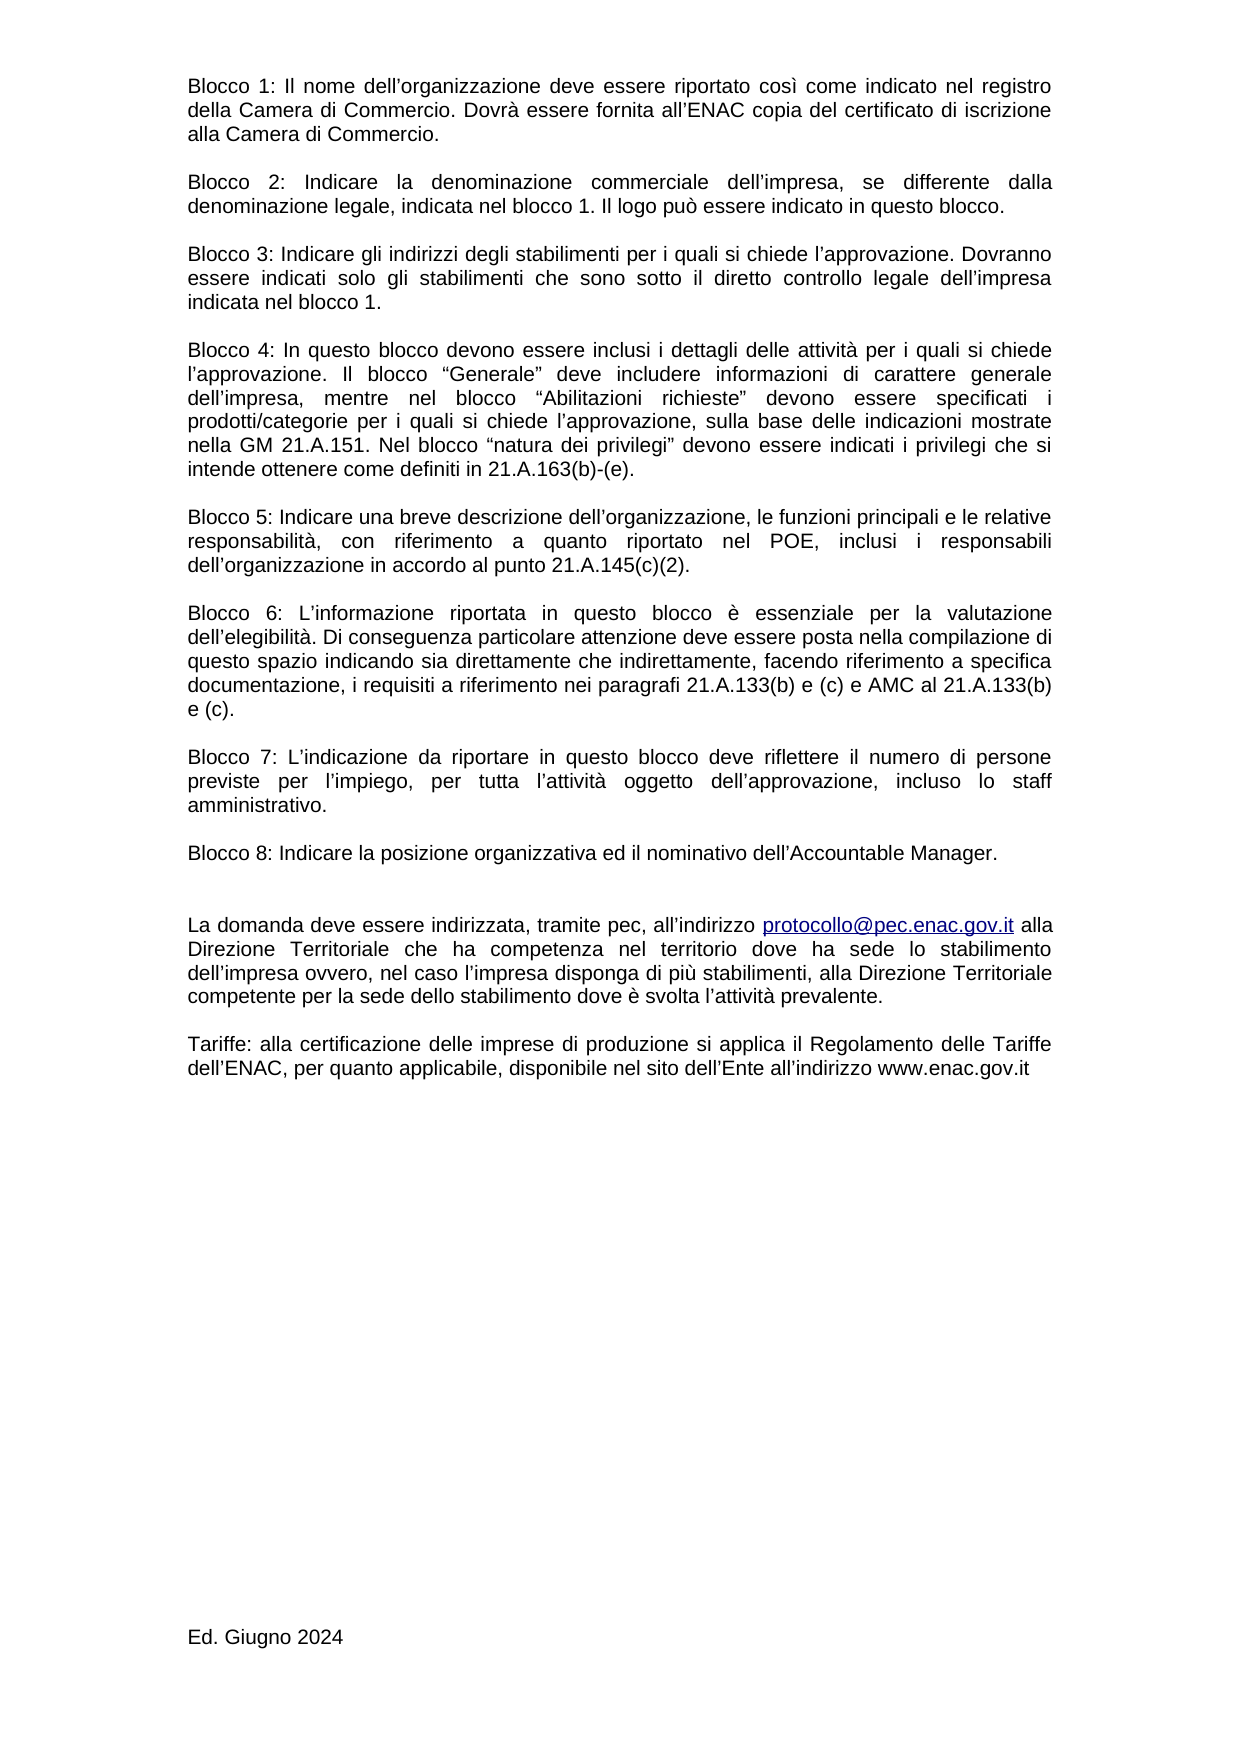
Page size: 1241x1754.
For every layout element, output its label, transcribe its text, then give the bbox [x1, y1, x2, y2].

text Blocco 5: Indicare una breve descrizione dell’organizzazione, le funzioni principali e le relative responsabilità, con riferimento a quanto riportato nel POE, inclusi i responsabili dell’organizzazione in accordo al punto 21.A.145(c)(2). [187, 505, 1053, 577]
text Blocco 6: L’informazione riportata in questo blocco è essenziale per la valutazione dell’elegibilità. Di conseguenza particolare attenzione deve essere posta nella compilazione di questo spazio indicando sia direttamente che indirettamente, facendo riferimento a specifica documentazione, i requisiti a riferimento nei paragrafi 21.A.133(b) e (c) e AMC al 21.A.133(b) e (c). [187, 601, 1053, 721]
text Blocco 7: L’indicazione da riportare in questo blocco deve riflettere il numero di persone previste per l’impiego, per tutta l’attività oggetto dell’approvazione, incluso lo staff amministrativo. [187, 745, 1053, 817]
text Blocco 2: Indicare la denominazione commerciale dell’impresa, se differente dalla denominazione legale, indicata nel blocco 1. Il logo può essere indicato in questo blocco. [187, 170, 1053, 218]
text Tariffe: alla certificazione delle imprese di produzione si applica il Regolamento delle Tariffe dell’ENAC, per quanto applicabile, disponibile nel sito dell’Ente all’indirizzo www.enac.gov.it [187, 1032, 1053, 1080]
text La domanda deve essere indirizzata, tramite pec, all’indirizzo protocollo@pec.enac.gov.it alla Direzione Territoriale che ha competenza nel territorio dove ha sede lo stabilimento dell’impresa ovvero, nel caso l’impresa disponga di più stabilimenti, alla Direzione Territoriale competente per la sede dello stabilimento dove è svolta l’attività prevalente. [187, 912, 1053, 1008]
text Blocco 1: Il nome dell’organizzazione deve essere riportato così come indicato nel registro della Camera di Commercio. Dovrà essere fornita all’ENAC copia del certificato di iscrizione alla Camera di Commercio. [187, 74, 1053, 146]
text Blocco 3: Indicare gli indirizzi degli stabilimenti per i quali si chiede l’approvazione. Dovranno essere indicati solo gli stabilimenti che sono sotto il diretto controllo legale dell’impresa indicata nel blocco 1. [187, 242, 1053, 313]
text Blocco 8: Indicare la posizione organizzativa ed il nominativo dell’Accountable Manager. [187, 841, 1053, 864]
text Blocco 4: In questo blocco devono essere inclusi i dettagli delle attività per i quali si chiede l’approvazione. Il blocco “Generale” deve includere informazioni di carattere generale dell’impresa, mentre nel blocco “Abilitazioni richieste” devono essere specificati i prodotti/categorie per i quali si chiede l’approvazione, sulla base delle indicazioni mostrate nella GM 21.A.151. Nel blocco “natura dei privilegi” devono essere indicati i privilegi che si intende ottenere come definiti in 21.A.163(b)-(e). [187, 337, 1053, 481]
